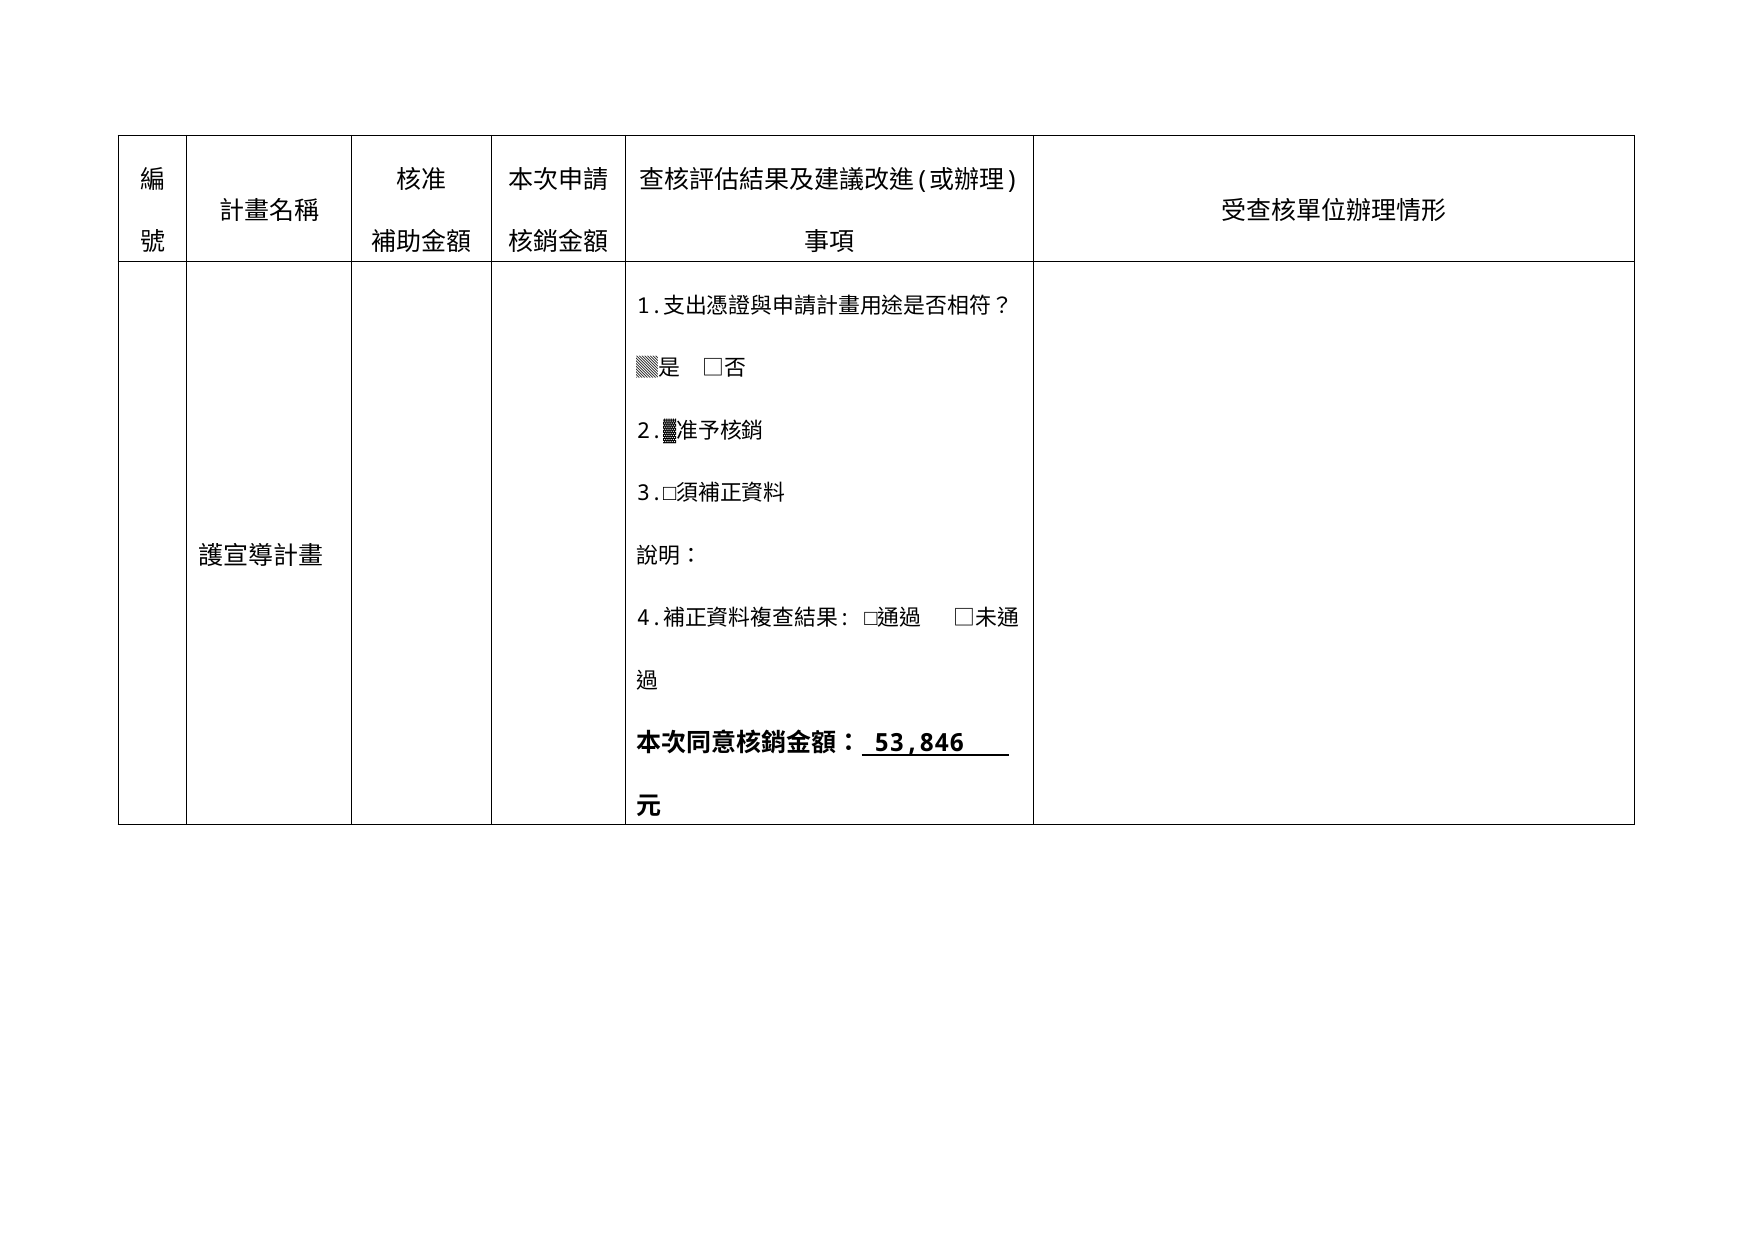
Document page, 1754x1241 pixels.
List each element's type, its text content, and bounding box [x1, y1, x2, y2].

table_cell [352, 262, 491, 824]
table_header 核准 補助金額 [352, 136, 491, 261]
table_cell [1034, 262, 1634, 824]
table_cell 1.支出憑證與申請計畫用途是否相符？▓是 □否 2.▓准予核銷 3.□須補正資料 說明： 4.補正資料複查結果: □通過 □未通過 本次同意核銷金額： 53,846 元 [626, 262, 1033, 824]
table_cell [492, 262, 625, 824]
table_cell 護宣導計畫 [187, 262, 351, 824]
table_header 本次申請 核銷金額 [492, 136, 625, 261]
table_header 受查核單位辦理情形 [1034, 136, 1634, 261]
table_header 查核評估結果及建議改進(或辦理)事項 [626, 136, 1033, 261]
table_cell [119, 262, 186, 824]
table_header 計畫名稱 [187, 136, 351, 261]
table_header 編號 [119, 136, 186, 261]
